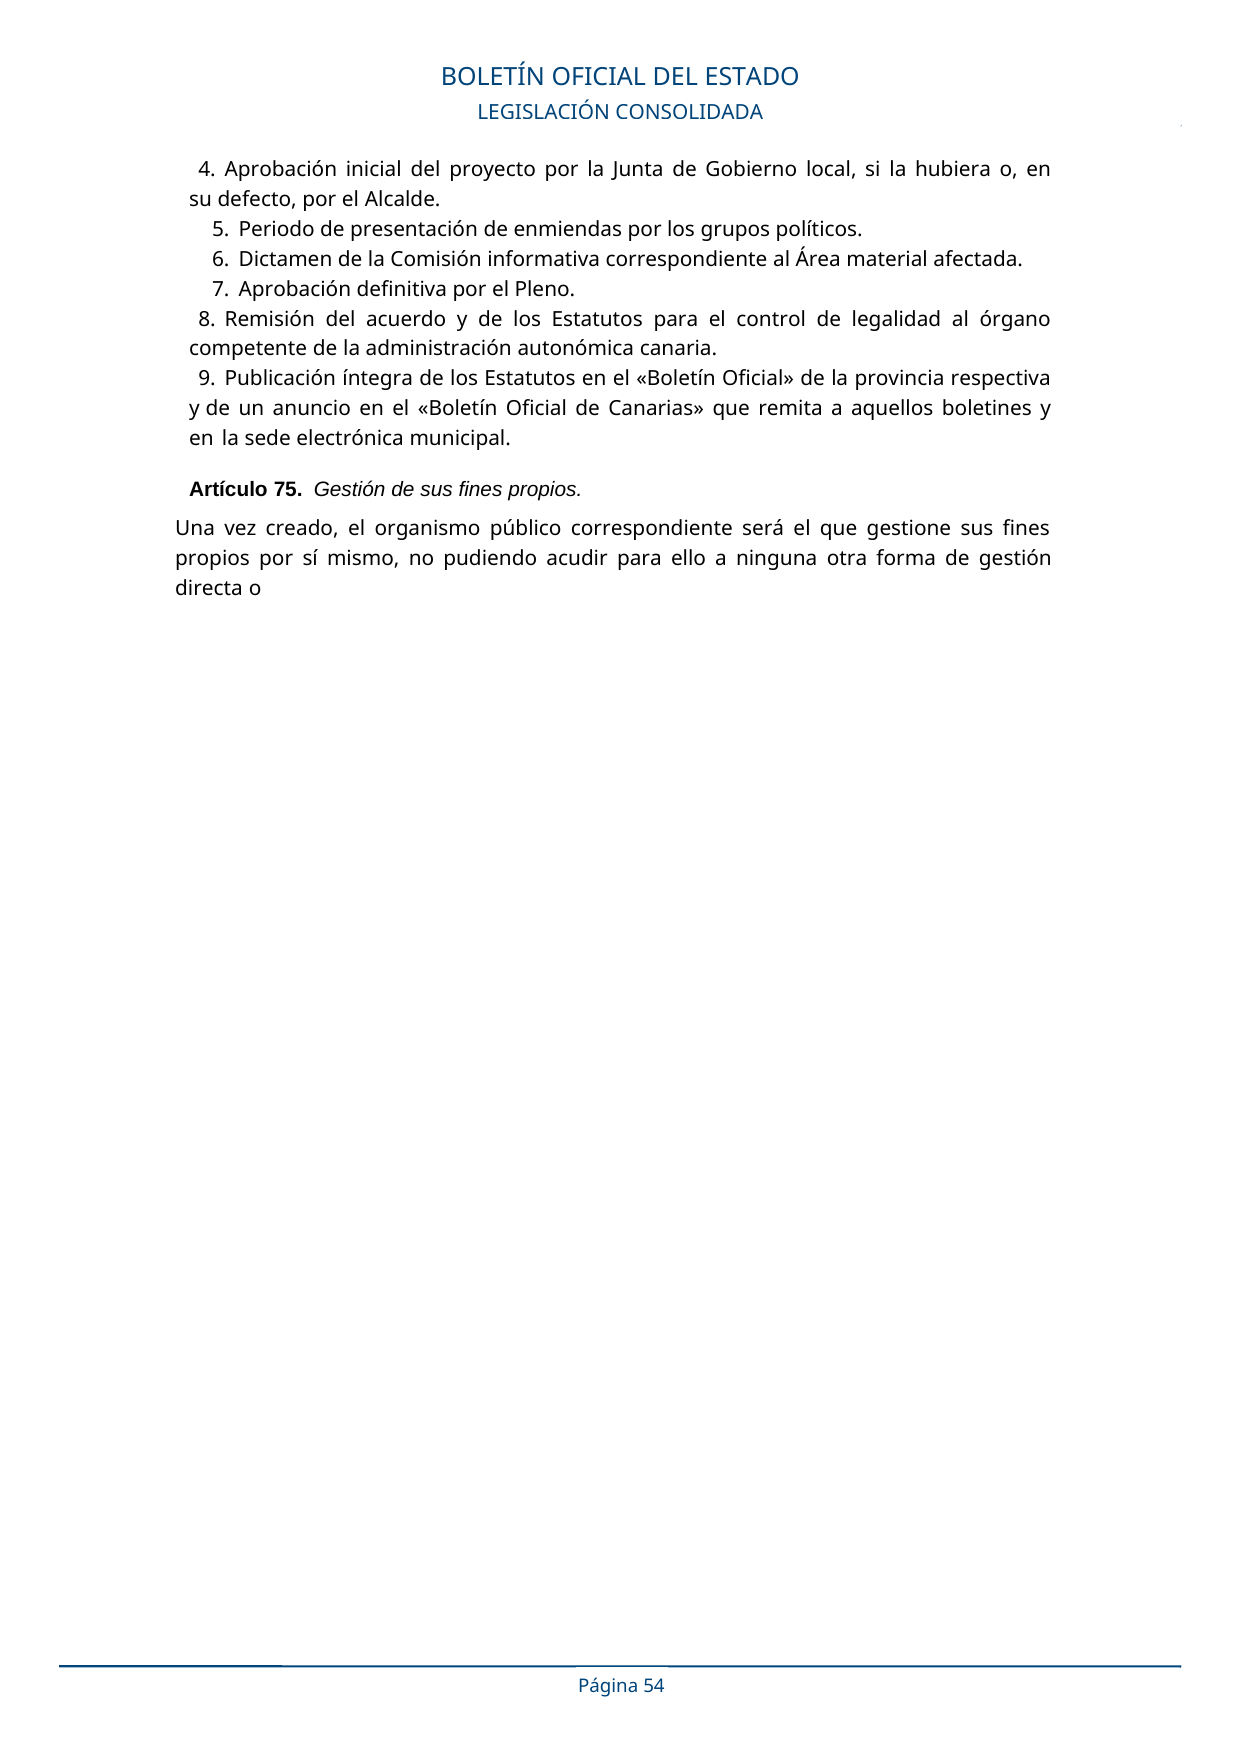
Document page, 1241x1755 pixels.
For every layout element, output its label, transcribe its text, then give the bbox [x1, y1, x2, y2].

list Publicación íntegra de los Estatutos en el «Boletín Oficial» de la provincia respectiva y de un anuncio en el «Boletín Oficial de Canarias» que remita a aquellos boletines y en la sede electrónica municipal. [175, 363, 1052, 451]
list Aprobación definitiva por el Pleno. [224, 274, 1066, 302]
text Artículo 75. Gestión de sus fines propios. [189, 477, 1066, 501]
list Remisión del acuerdo y de los Estatutos para el control de legalidad al órgano competente de la administración autonómica canaria. [175, 304, 1051, 362]
list Periodo de presentación de enmiendas por los grupos políticos. [224, 214, 1066, 243]
list Dictamen de la Comisión informativa correspondiente al Área material afectada. [224, 244, 1066, 272]
list Aprobación inicial del proyecto por la Junta de Gobierno local, si la hubiera o, en su defecto, por el Alcalde. [175, 154, 1052, 213]
text Una vez creado, el organismo público correspondiente será el que gestione sus fines propios por sí mismo, no pudiendo acudir para ello a ninguna otra forma de gestión directa o [175, 513, 1052, 601]
